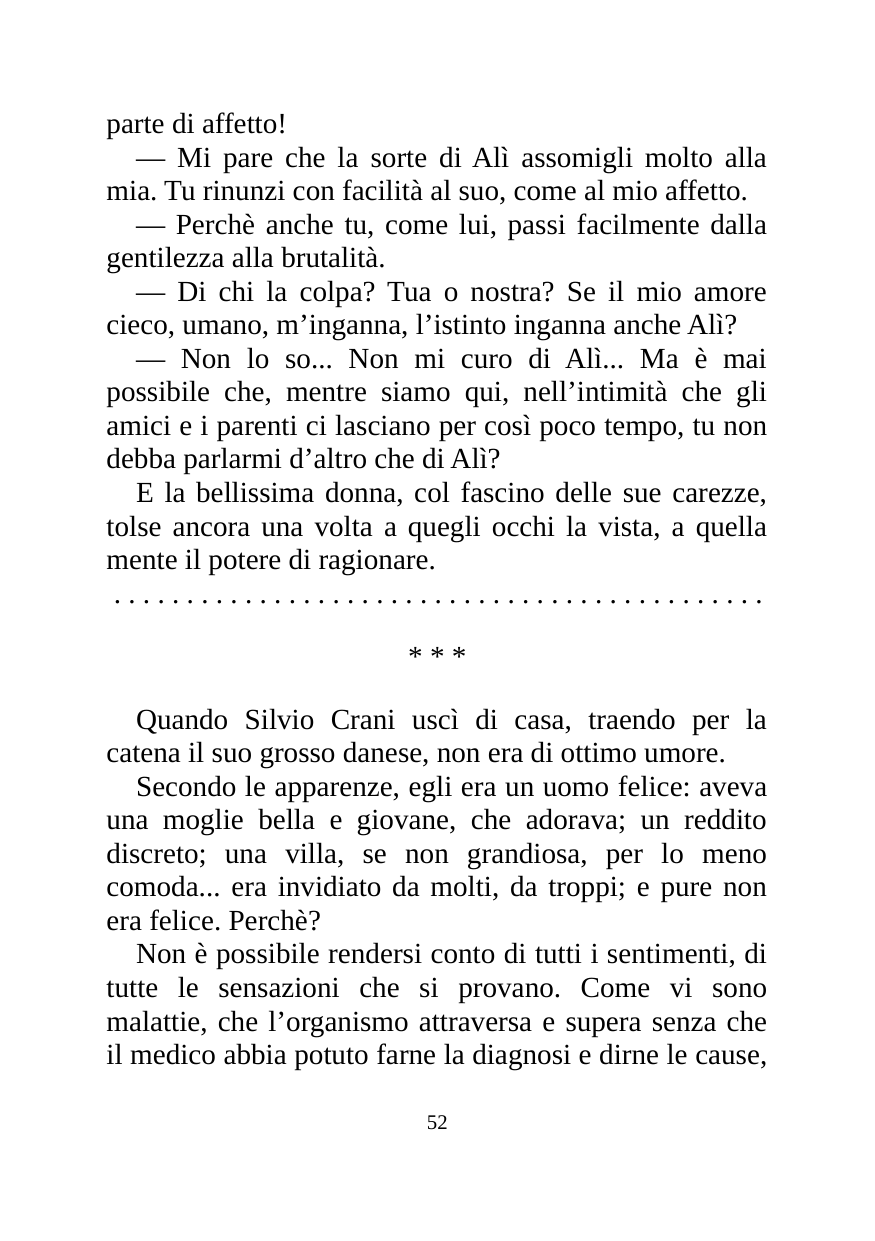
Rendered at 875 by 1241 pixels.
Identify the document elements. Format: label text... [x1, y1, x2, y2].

text Quando Silvio Crani uscì di casa, traendo per la catena il suo grosso danese, non era di ottimo umore. [106, 702, 768, 769]
text Secondo le apparenze, egli era un uomo felice: aveva una moglie bella e giovane, che adorava; un reddito discreto; una villa, se non grandiosa, per lo meno comoda... era invidiato da molti, da troppi; e pure non era felice. Perchè? [106, 769, 768, 937]
text . . . . . . . . . . . . . . . . . . . . . . . . . . . . . . . . . . . . . . . . . . . . . [106, 576, 768, 609]
text — Non lo so... Non mi curo di Alì... Ma è mai possibile che, mentre siamo qui, nell’intimità che gli amici e i parenti ci lasciano per così poco tempo, tu non debba parlarmi d’altro che di Alì? [106, 341, 768, 475]
text — Di chi la colpa? Tua o nostra? Se il mio amore cieco, umano, m’inganna, l’istinto inganna anche Alì? [106, 274, 768, 341]
text — Perchè anche tu, come lui, passi facilmente dalla gentilezza alla brutalità. [106, 207, 768, 274]
text parte di affetto! [106, 106, 768, 140]
text — Mi pare che la sorte di Alì assomigli molto alla mia. Tu rinunzi con facilità al suo, come al mio affetto. [106, 140, 768, 207]
text E la bellissima donna, col fascino delle sue carezze, tolse ancora una volta a quegli occhi la vista, a quella mente il potere di ragionare. [106, 475, 768, 576]
text Non è possibile rendersi conto di tutti i sentimenti, di tutte le sensazioni che si provano. Come vi sono malattie, che l’organismo attraversa e supera senza che il medico abbia potuto farne la diagnosi e dirne le cause, [106, 937, 768, 1071]
text * * * [106, 639, 768, 672]
